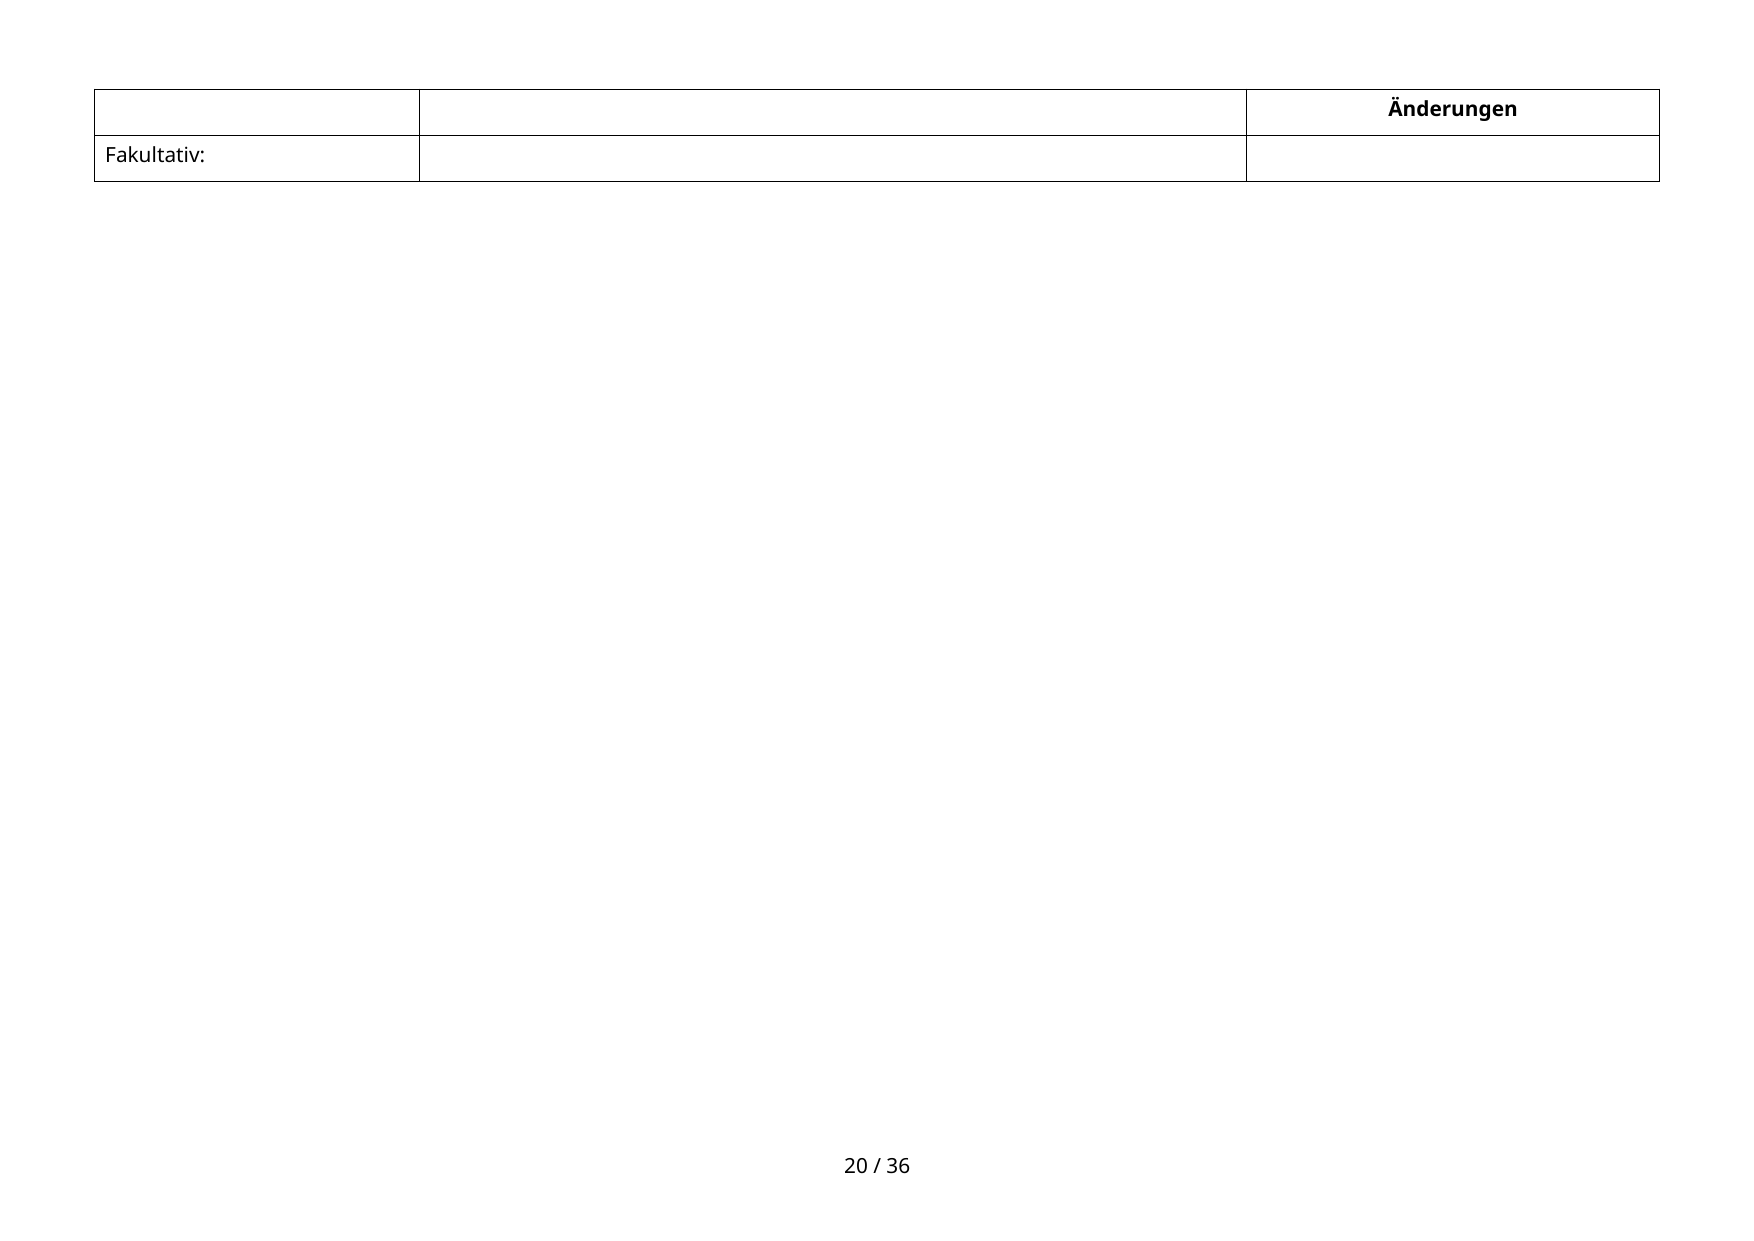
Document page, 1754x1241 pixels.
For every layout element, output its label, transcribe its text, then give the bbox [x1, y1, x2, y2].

table_cell [420, 136, 1246, 181]
table_header Änderungen [1247, 90, 1659, 134]
table_cell [1247, 136, 1659, 181]
table_cell Fakultativ: [95, 136, 419, 181]
table_header [95, 90, 419, 134]
table_header [420, 90, 1246, 134]
